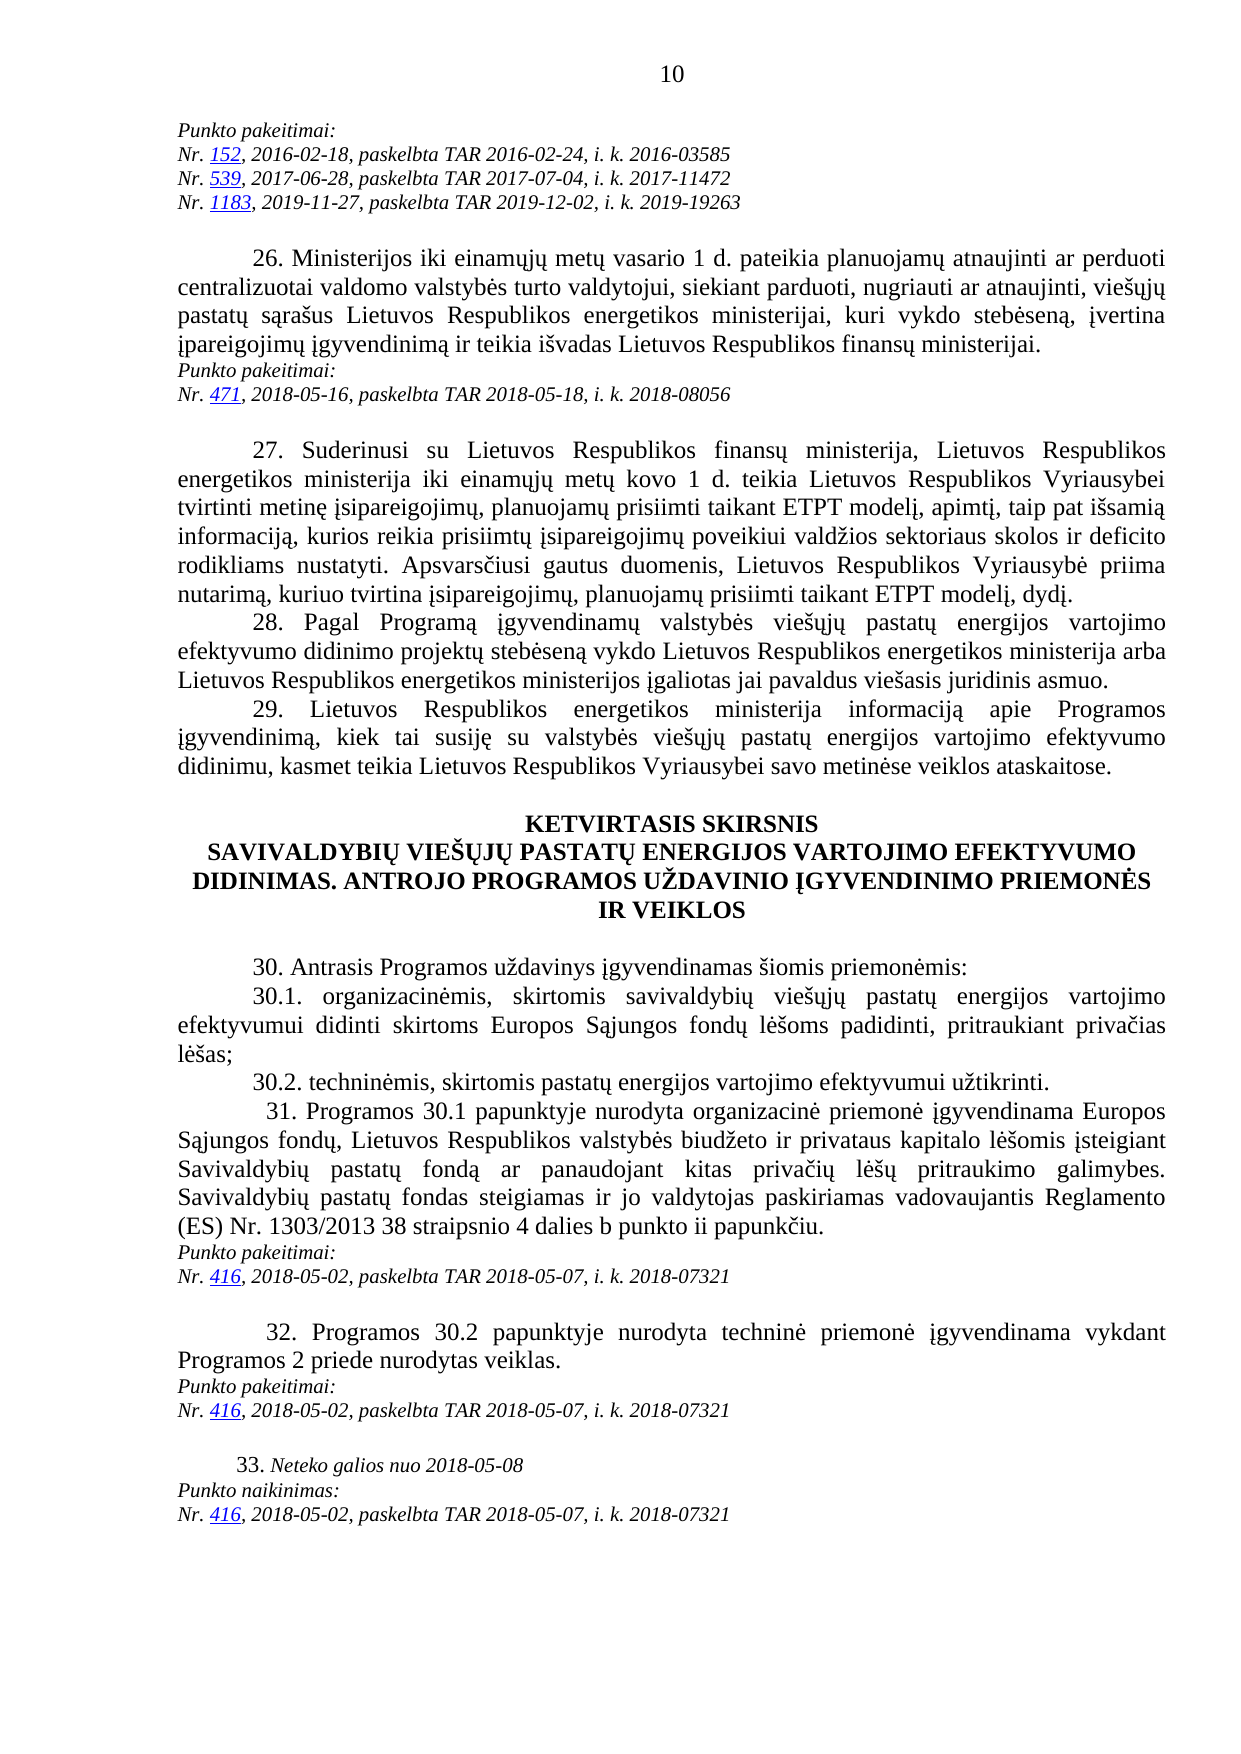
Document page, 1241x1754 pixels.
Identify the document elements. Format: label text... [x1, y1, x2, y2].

text Punkto pakeitimai: [177, 118, 1167, 142]
text Punkto pakeitimai: [177, 358, 1167, 382]
text Punkto naikinimas: [177, 1478, 1167, 1502]
text 33. Neteko galios nuo 2018-05-08 [177, 1451, 1167, 1478]
text KETVIRTASIS SKIRSNIS [177, 809, 1167, 837]
text Nr. 416, 2018-05-02, paskelbta TAR 2018-05-07, i. k. 2018-07321 [177, 1264, 1167, 1288]
text Nr. 1183, 2019-11-27, paskelbta TAR 2019-12-02, i. k. 2019-19263 [177, 190, 1167, 214]
text Nr. 471, 2018-05-16, paskelbta TAR 2018-05-18, i. k. 2018-08056 [177, 382, 1167, 406]
text 31. Programos 30.1 papunktyje nurodyta organizacinė priemonė įgyvendinama Europos Sąjungos fondų, Lietuvos Respublikos valstybės biudžeto ir privataus kapitalo lėšomis įsteigiant Savivaldybių pastatų fondą ar panaudojant kitas privačių lėšų pritraukimo galimybes. Savivaldybių pastatų fondas steigiamas ir jo valdytojas paskiriamas vadovaujantis Reglamento (ES) Nr. 1303/2013 38 straipsnio 4 dalies b punkto ii papunkčiu. [177, 1096, 1167, 1240]
text Nr. 152, 2016-02-18, paskelbta TAR 2016-02-24, i. k. 2016-03585 [177, 142, 1167, 166]
text Nr. 539, 2017-06-28, paskelbta TAR 2017-07-04, i. k. 2017-11472 [177, 166, 1167, 190]
text 28. Pagal Programą įgyvendinamų valstybės viešųjų pastatų energijos vartojimo efektyvumo didinimo projektų stebėseną vykdo Lietuvos Respublikos energetikos ministerija arba Lietuvos Respublikos energetikos ministerijos įgaliotas jai pavaldus viešasis juridinis asmuo. [177, 607, 1167, 694]
text Punkto pakeitimai: [177, 1240, 1167, 1264]
text 29. Lietuvos Respublikos energetikos ministerija informaciją apie Programos įgyvendinimą, kiek tai susiję su valstybės viešųjų pastatų energijos vartojimo efektyvumo didinimu, kasmet teikia Lietuvos Respublikos Vyriausybei savo metinėse veiklos ataskaitose. [177, 694, 1167, 780]
text Nr. 416, 2018-05-02, paskelbta TAR 2018-05-07, i. k. 2018-07321 [177, 1502, 1167, 1526]
text 30.2. techninėmis, skirtomis pastatų energijos vartojimo efektyvumui užtikrinti. [177, 1067, 1167, 1096]
text SAVIVALDYBIŲ VIEŠŲJŲ PASTATŲ ENERGIJOS VARTOJIMO EFEKTYVUMO DIDINIMAS. ANTROJO PROGRAMOS UŽDAVINIO ĮGYVENDINIMO PRIEMONĖS IR VEIKLOS [177, 837, 1167, 924]
text Nr. 416, 2018-05-02, paskelbta TAR 2018-05-07, i. k. 2018-07321 [177, 1398, 1167, 1422]
text 27. Suderinusi su Lietuvos Respublikos finansų ministerija, Lietuvos Respublikos energetikos ministerija iki einamųjų metų kovo 1 d. teikia Lietuvos Respublikos Vyriausybei tvirtinti metinę įsipareigojimų, planuojamų prisiimti taikant ETPT modelį, apimtį, taip pat išsamią informaciją, kurios reikia prisiimtų įsipareigojimų poveikiui valdžios sektoriaus skolos ir deficito rodikliams nustatyti. Apsvarsčiusi gautus duomenis, Lietuvos Respublikos Vyriausybė priima nutarimą, kuriuo tvirtina įsipareigojimų, planuojamų prisiimti taikant ETPT modelį, dydį. [177, 435, 1167, 607]
text 32. Programos 30.2 papunktyje nurodyta techninė priemonė įgyvendinama vykdant Programos 2 priede nurodytas veiklas. [177, 1317, 1167, 1374]
text 30. Antrasis Programos uždavinys įgyvendinamas šiomis priemonėmis: [177, 952, 1167, 981]
text 30.1. organizacinėmis, skirtomis savivaldybių viešųjų pastatų energijos vartojimo efektyvumui didinti skirtoms Europos Sąjungos fondų lėšoms padidinti, pritraukiant privačias lėšas; [177, 981, 1167, 1067]
text 26. Ministerijos iki einamųjų metų vasario 1 d. pateikia planuojamų atnaujinti ar perduoti centralizuotai valdomo valstybės turto valdytojui, siekiant parduoti, nugriauti ar atnaujinti, viešųjų pastatų sąrašus Lietuvos Respublikos energetikos ministerijai, kuri vykdo stebėseną, įvertina įpareigojimų įgyvendinimą ir teikia išvadas Lietuvos Respublikos finansų ministerijai. [177, 243, 1167, 358]
text Punkto pakeitimai: [177, 1374, 1167, 1398]
